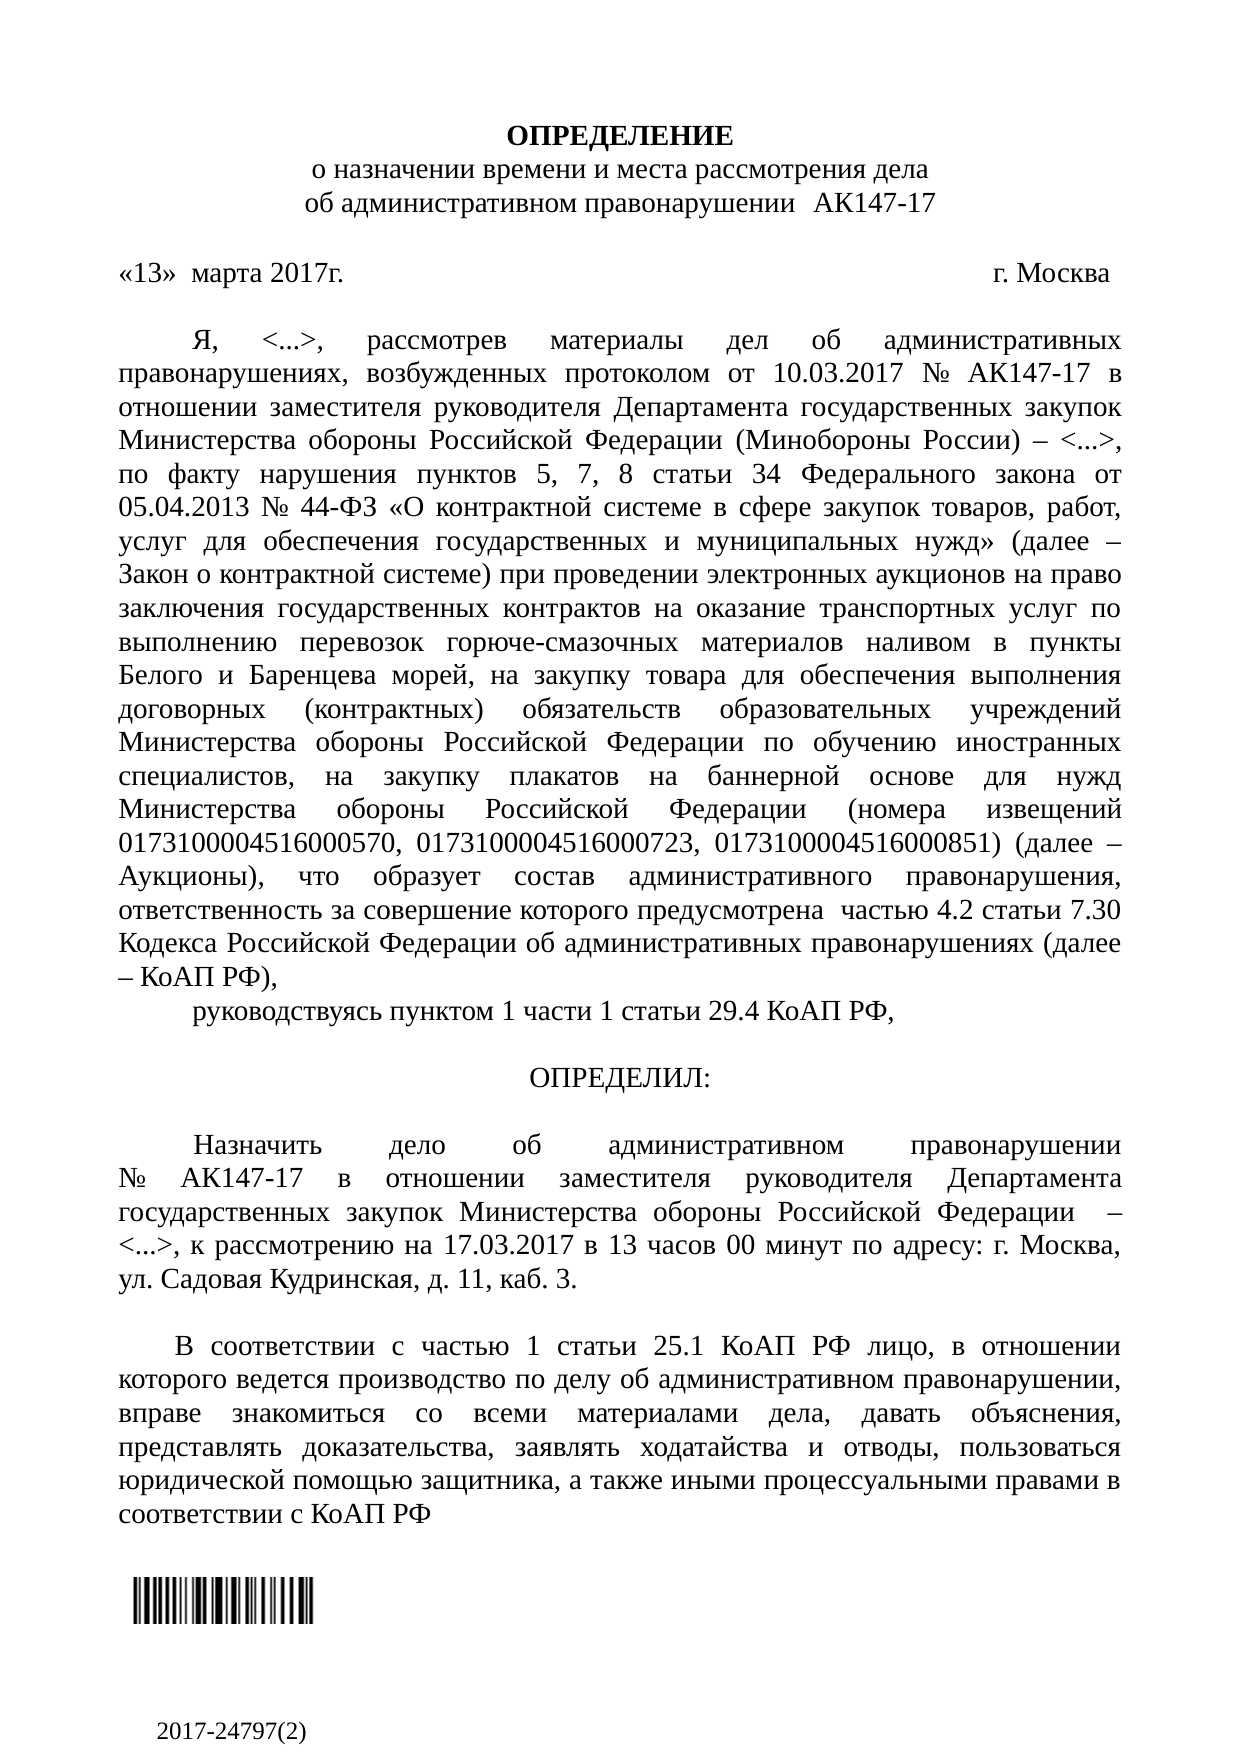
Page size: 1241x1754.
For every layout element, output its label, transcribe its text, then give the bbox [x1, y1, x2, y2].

text о назначении времени и места рассмотрения дела [118, 152, 1122, 185]
picture [118, 1577, 331, 1624]
subtitle ОПРЕДЕЛЕНИЕ [118, 118, 1122, 152]
text Я, <...>, рассмотрев материалы дел об административных правонарушениях, возбужденных протоколом от 10.03.2017 № АК147-17 в отношении заместителя руководителя Департамента государственных закупок Министерства обороны Российской Федерации (Минобороны России) – <...>, по факту нарушения пунктов 5, 7, 8 статьи 34 Федерального закона от 05.04.2013 № 44-ФЗ «О контрактной системе в сфере закупок товаров, работ, услуг для обеспечения государственных и муниципальных нужд» (далее – Закон о контрактной системе) при проведении электронных аукционов на право заключения государственных контрактов на оказание транспортных услуг по выполнению перевозок горюче-смазочных материалов наливом в пункты Белого и Баренцева морей, на закупку товара для обеспечения выполнения договорных (контрактных) обязательств образовательных учреждений Министерства обороны Российской Федерации по обучению иностранных специалистов, на закупку плакатов на баннерной основе для нужд Министерства обороны Российской Федерации (номера извещений 0173100004516000570, 0173100004516000723, 0173100004516000851) (далее – Аукционы), что образует состав административного правонарушения, ответственность за совершение которого предусмотрена частью 4.2 статьи 7.30 Кодекса Российской Федерации об административных правонарушениях (далее – КоАП РФ), [118, 322, 1122, 993]
text В соответствии с частью 1 статьи 25.1 КоАП РФ лицо, в отношении которого ведется производство по делу об административном правонарушении, вправе знакомиться со всеми материалами дела, давать объяснения, представлять доказательства, заявлять ходатайства и отводы, пользоваться юридической помощью защитника, а также иными процессуальными правами в соответствии с КоАП РФ [118, 1328, 1122, 1529]
text Назначить дело об административном правонарушении № АК147-17 в отношении заместителя руководителя Департамента государственных закупок Министерства обороны Российской Федерации – <...>, к рассмотрению на 17.03.2017 в 13 часов 00 минут по адресу: г. Москва, ул. Садовая Кудринская, д. 11, каб. 3. [118, 1127, 1122, 1294]
text «13» марта 2017г. г. Москва [118, 255, 1122, 288]
text об административном правонарушении АК147-17 [118, 185, 1122, 221]
text ОПРЕДЕЛИЛ: [118, 1060, 1122, 1093]
text руководствуясь пунктом 1 части 1 статьи 29.4 КоАП РФ, [118, 993, 1122, 1026]
